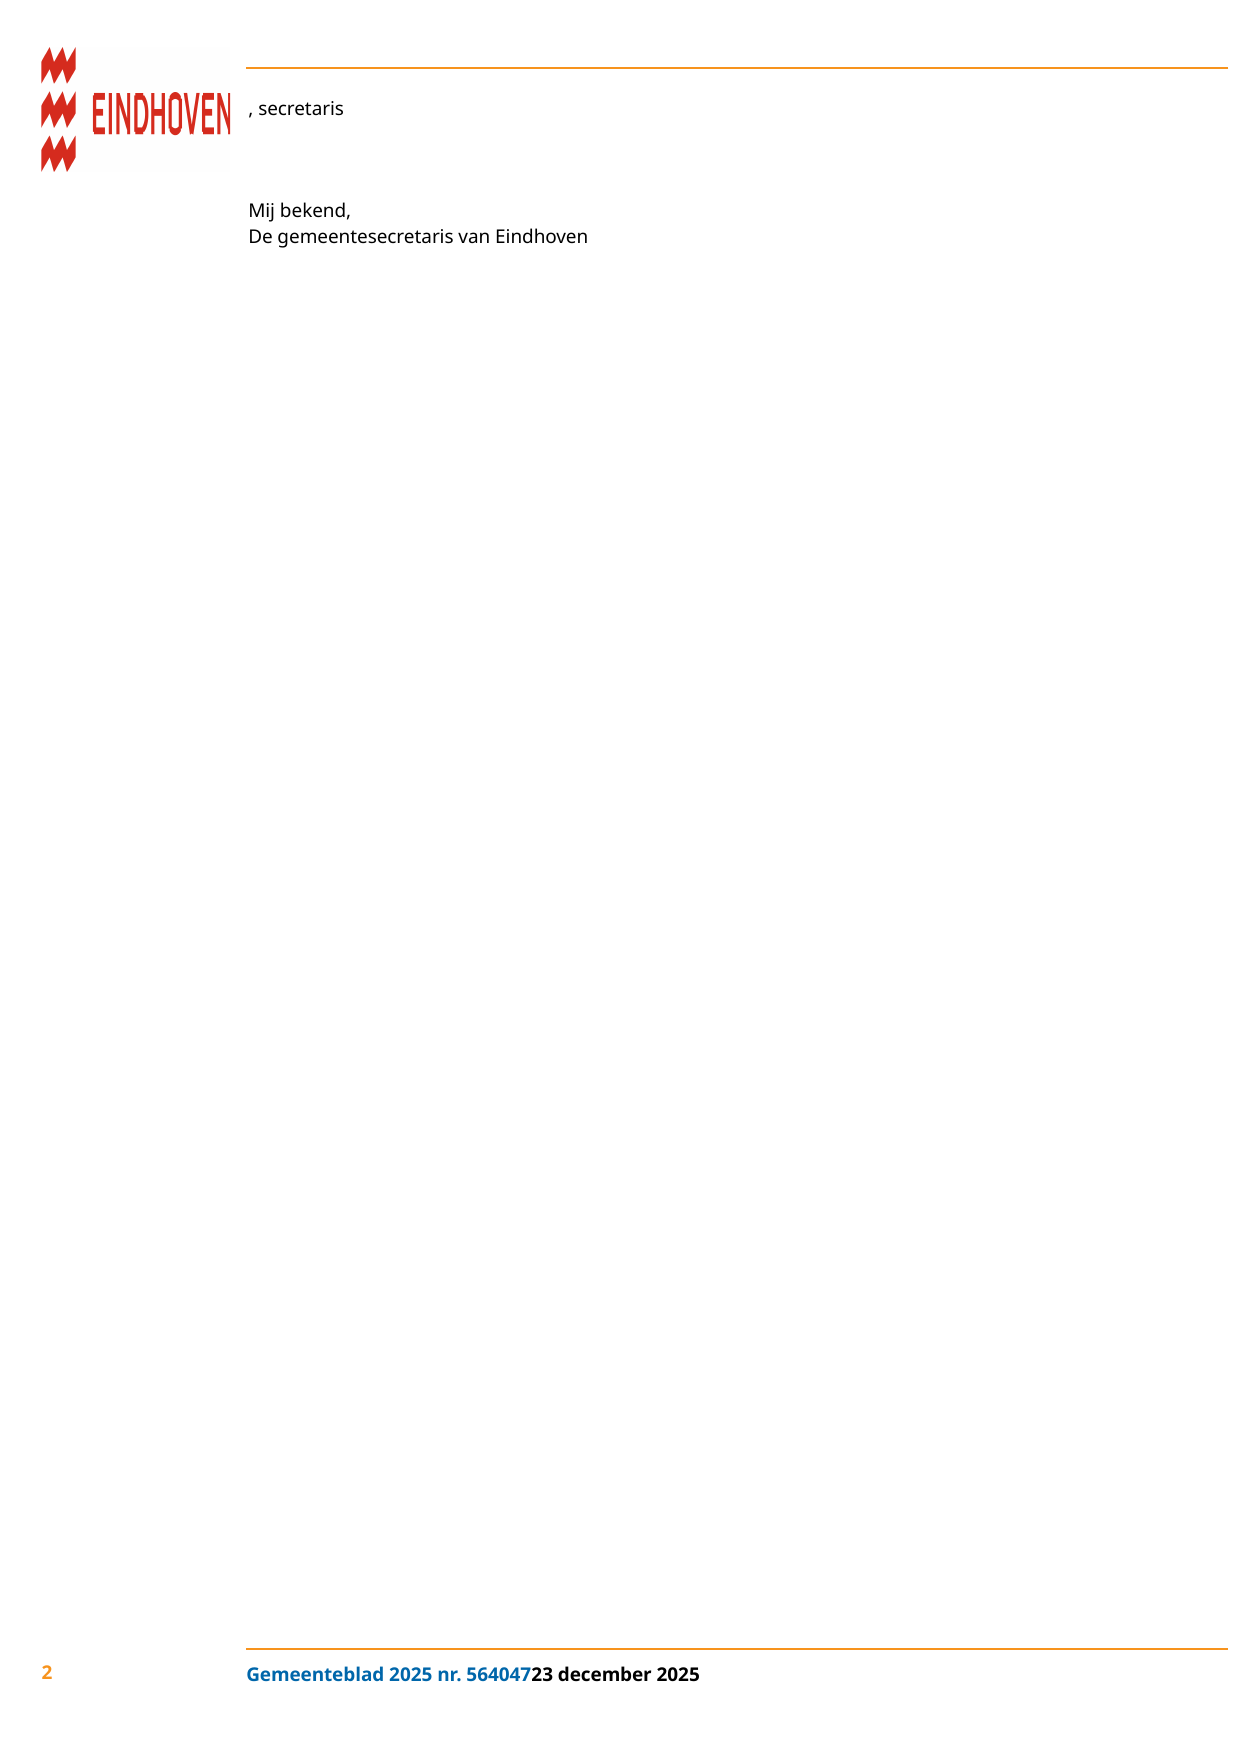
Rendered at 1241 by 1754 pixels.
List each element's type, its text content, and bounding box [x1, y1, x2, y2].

text Mij bekend, [248, 198, 1152, 223]
picture [41, 47, 231, 172]
text De gemeentesecretaris van Eindhoven [248, 223, 1152, 249]
text , secretaris [248, 95, 1152, 121]
